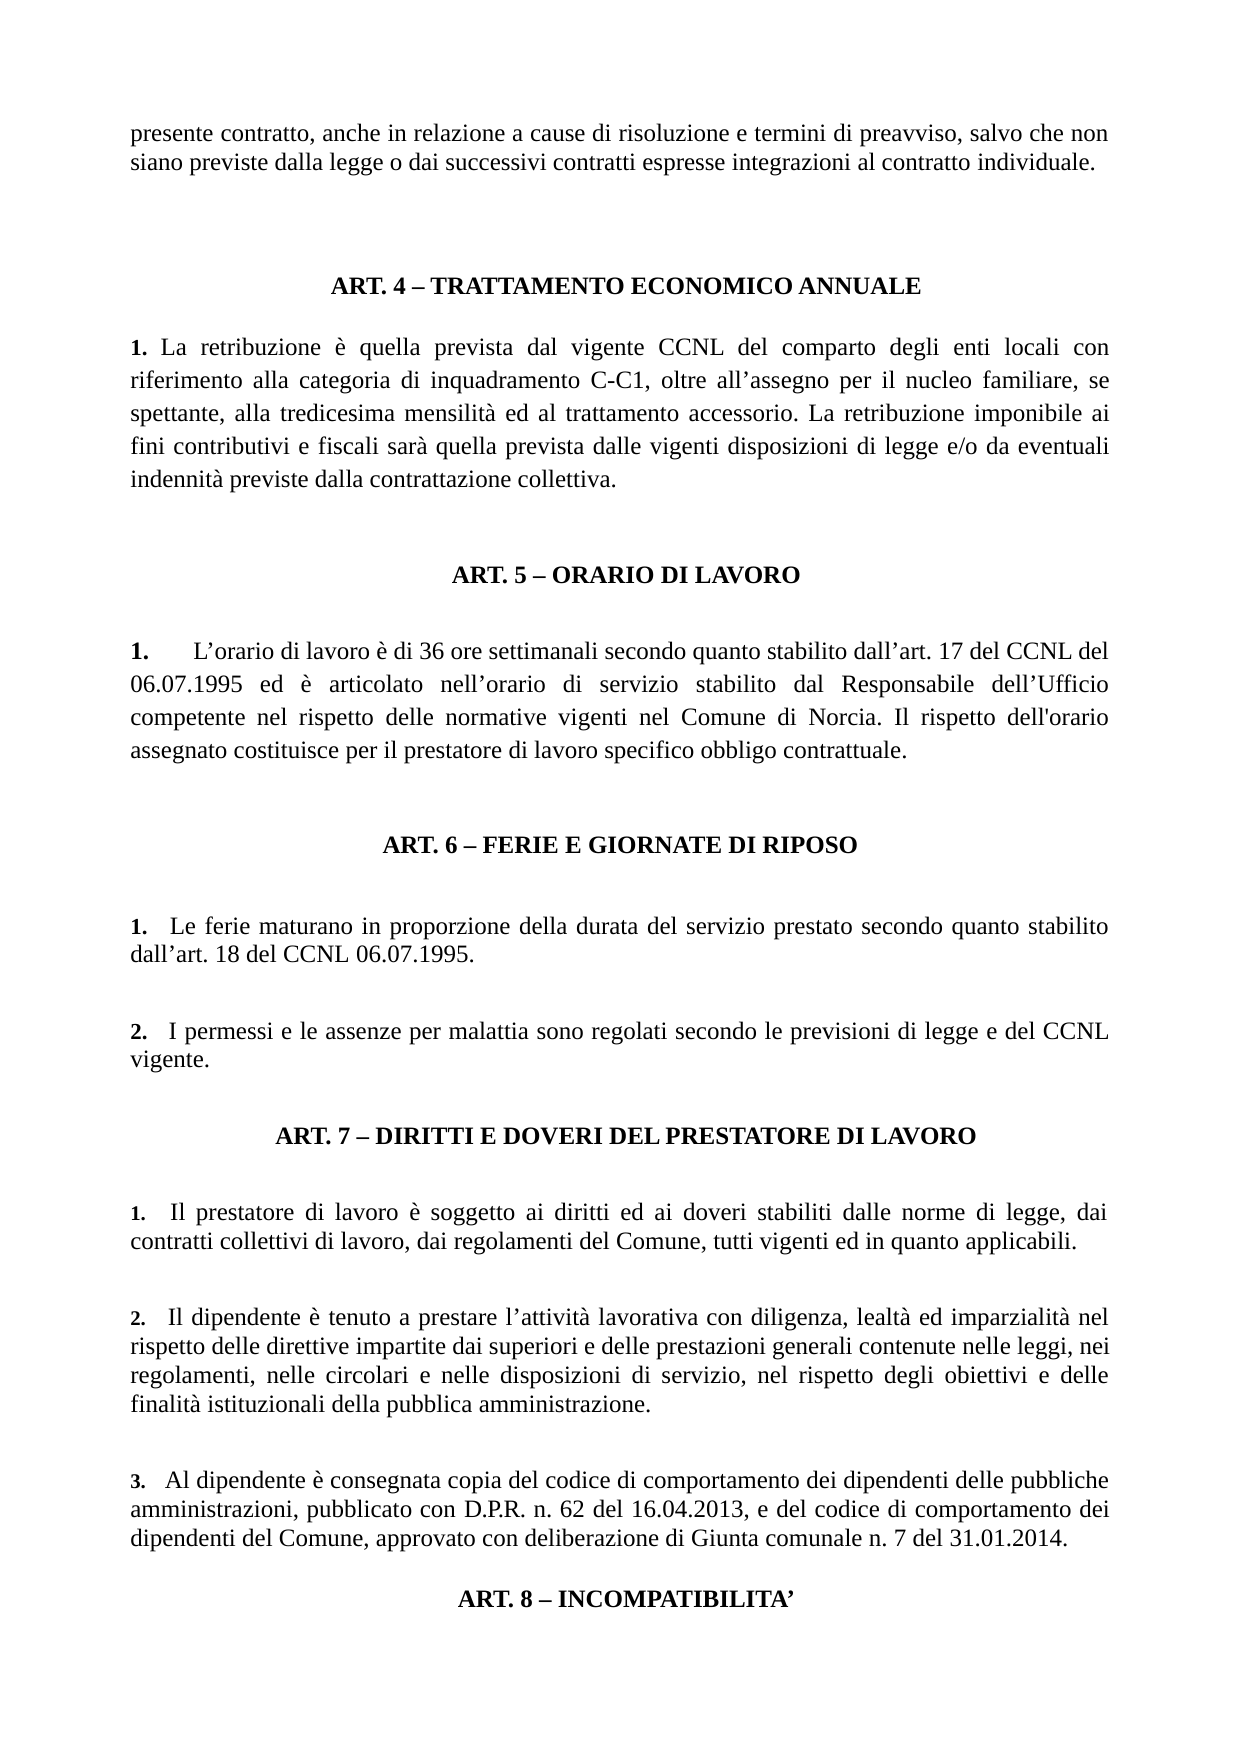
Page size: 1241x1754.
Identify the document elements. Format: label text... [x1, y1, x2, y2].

subtitle ART. 5 – ORARIO DI LAVORO [130, 560, 1122, 588]
text 1. La retribuzione è quella prevista dal vigente CCNL del comparto degli enti locali con riferimento alla categoria di inquadramento C-C1, oltre all’assegno per il nucleo familiare, se spettante, alla tredicesima mensilità ed al trattamento accessorio. La retribuzione imponibile ai fini contributivi e fiscali sarà quella prevista dalle vigenti disposizioni di legge e/o da eventuali indennità previste dalla contrattazione collettiva. [130, 332, 1111, 493]
list ART. 6 – FERIE E GIORNATE DI RIPOSO [130, 830, 1110, 859]
subtitle ART. 4 – TRATTAMENTO ECONOMICO ANNUALE [130, 271, 1122, 299]
list I permessi e le assenze per malattia sono regolati secondo le previsioni di legge e del CCNL vigente. [130, 1016, 1111, 1073]
list Al dipendente è consegnata copia del codice di comportamento dei dipendenti delle pubbliche amministrazioni, pubblicato con D.P.R. n. 62 del 16.04.2013, e del codice di comportamento dei dipendenti del Comune, approvato con deliberazione di Giunta comunale n. 7 del 31.01.2014. [130, 1465, 1111, 1551]
list Le ferie maturano in proporzione della durata del servizio prestato secondo quanto stabilito dall’art. 18 del CCNL 06.07.1995. [130, 911, 1110, 968]
list presente contratto, anche in relazione a cause di risoluzione e termini di preavviso, salvo che non siano previste dalla legge o dai successivi contratti espresse integrazioni al contratto individuale. [130, 118, 1110, 176]
subtitle ART. 8 – INCOMPATIBILITA’ [130, 1584, 1122, 1613]
subtitle ART. 7 – DIRITTI E DOVERI DEL PRESTATORE DI LAVORO [130, 1121, 1122, 1150]
list L’orario di lavoro è di 36 ore settimanali secondo quanto stabilito dall’art. 17 del CCNL del 06.07.1995 ed è articolato nell’orario di servizio stabilito dal Responsabile dell’Ufficio competente nel rispetto delle normative vigenti nel Comune di Norcia. Il rispetto dell'orario assegnato costituisce per il prestatore di lavoro specifico obbligo contrattuale. [130, 636, 1110, 764]
list Il prestatore di lavoro è soggetto ai diritti ed ai doveri stabiliti dalle norme di legge, dai contratti collettivi di lavoro, dai regolamenti del Comune, tutti vigenti ed in quanto applicabili. [130, 1197, 1109, 1255]
list Il dipendente è tenuto a prestare l’attività lavorativa con diligenza, lealtà ed imparzialità nel rispetto delle direttive impartite dai superiori e delle prestazioni generali contenute nelle leggi, nei regolamenti, nelle circolari e nelle disposizioni di servizio, nel rispetto degli obiettivi e delle finalità istituzionali della pubblica amministrazione. [130, 1302, 1111, 1417]
